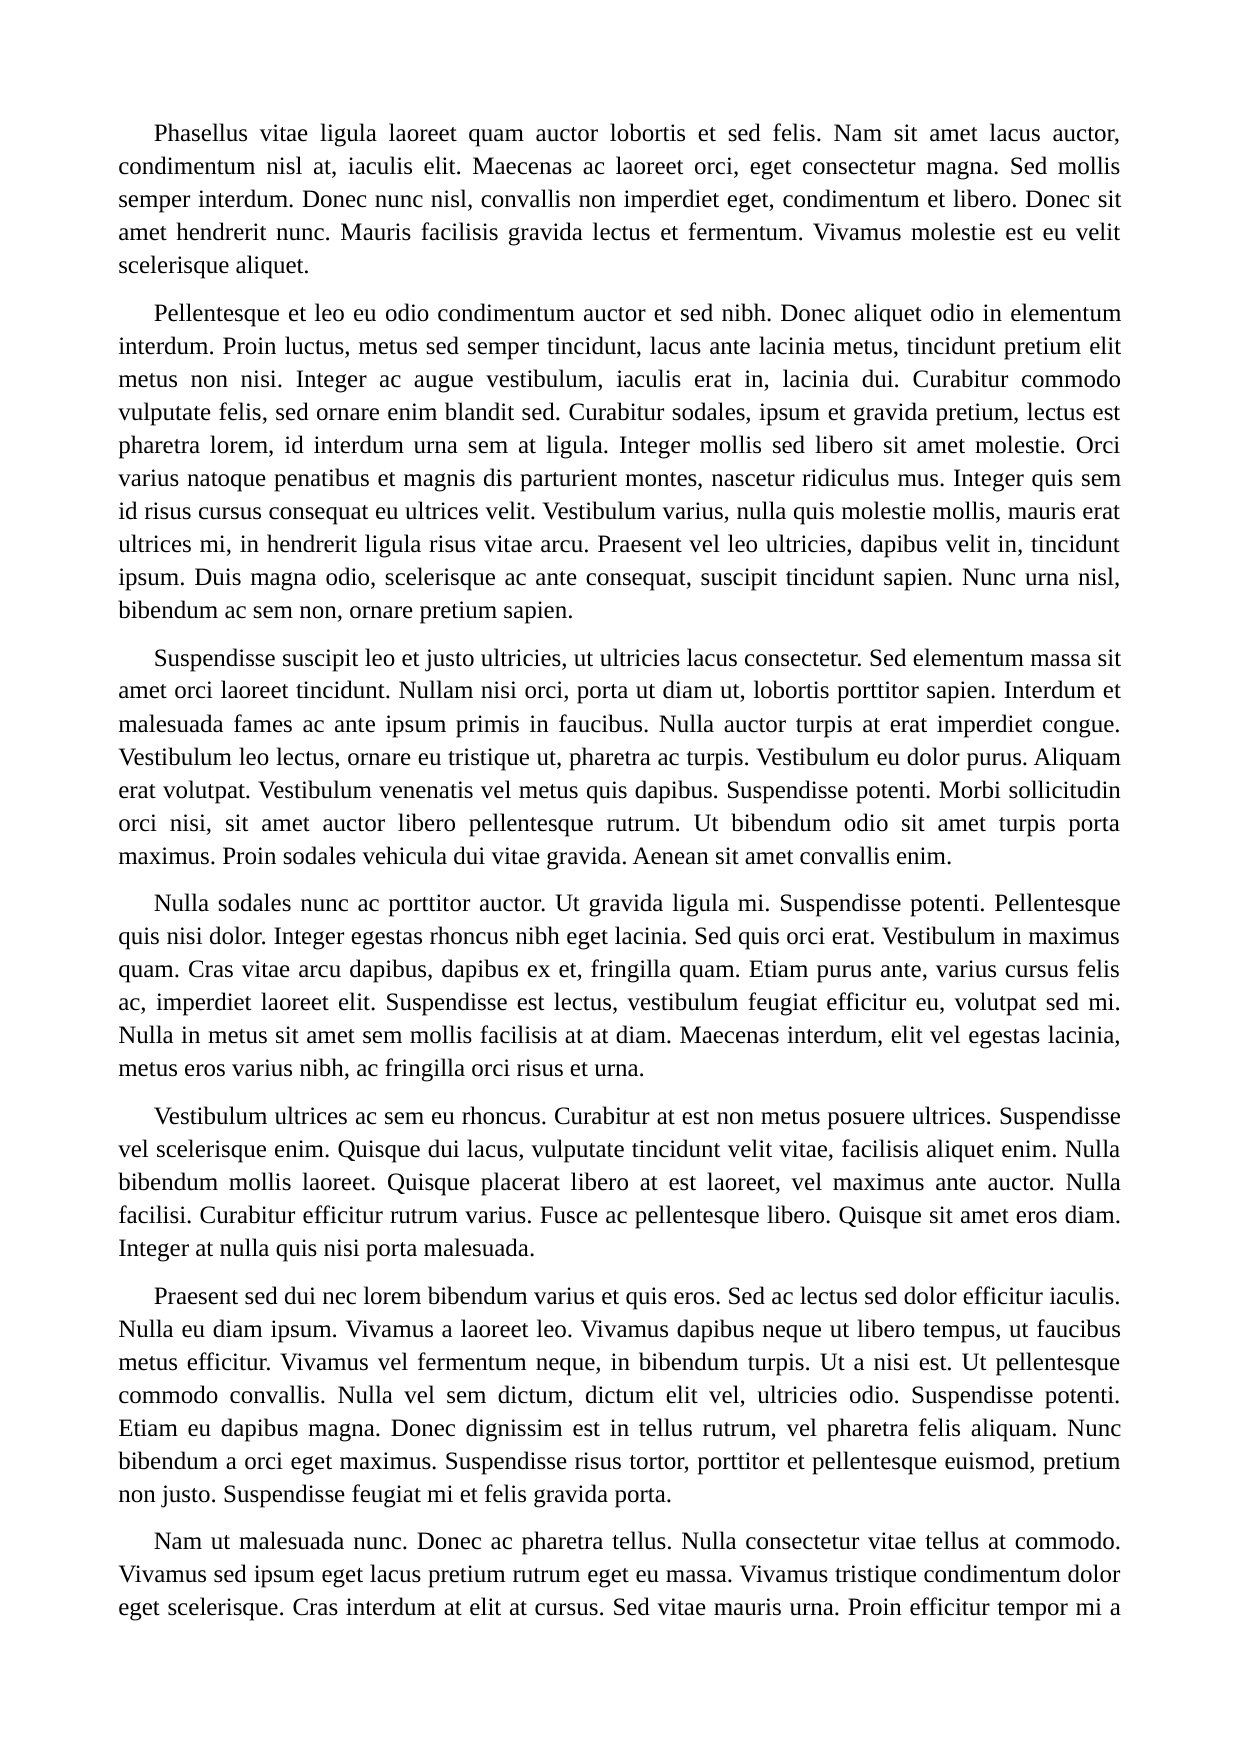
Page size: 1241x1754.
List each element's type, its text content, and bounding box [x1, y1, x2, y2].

text Vestibulum ultrices ac sem eu rhoncus. Curabitur at est non metus posuere ultrices. Suspendisse vel scelerisque enim. Quisque dui lacus, vulputate tincidunt velit vitae, facilisis aliquet enim. Nulla bibendum mollis laoreet. Quisque placerat libero at est laoreet, vel maximus ante auctor. Nulla facilisi. Curabitur efficitur rutrum varius. Fusce ac pellentesque libero. Quisque sit amet eros diam. Integer at nulla quis nisi porta malesuada. [118, 1101, 1122, 1262]
text Pellentesque et leo eu odio condimentum auctor et sed nibh. Donec aliquet odio in elementum interdum. Proin luctus, metus sed semper tincidunt, lacus ante lacinia metus, tincidunt pretium elit metus non nisi. Integer ac augue vestibulum, iaculis erat in, lacinia dui. Curabitur commodo vulputate felis, sed ornare enim blandit sed. Curabitur sodales, ipsum et gravida pretium, lectus est pharetra lorem, id interdum urna sem at ligula. Integer mollis sed libero sit amet molestie. Orci varius natoque penatibus et magnis dis parturient montes, nascetur ridiculus mus. Integer quis sem id risus cursus consequat eu ultrices velit. Vestibulum varius, nulla quis molestie mollis, mauris erat ultrices mi, in hendrerit ligula risus vitae arcu. Praesent vel leo ultricies, dapibus velit in, tincidunt ipsum. Duis magna odio, scelerisque ac ante consequat, suscipit tincidunt sapien. Nunc urna nisl, bibendum ac sem non, ornare pretium sapien. [118, 298, 1122, 624]
text Suspendisse suscipit leo et justo ultricies, ut ultricies lacus consectetur. Sed elementum massa sit amet orci laoreet tincidunt. Nullam nisi orci, porta ut diam ut, lobortis porttitor sapien. Interdum et malesuada fames ac ante ipsum primis in faucibus. Nulla auctor turpis at erat imperdiet congue. Vestibulum leo lectus, ornare eu tristique ut, pharetra ac turpis. Vestibulum eu dolor purus. Aliquam erat volutpat. Vestibulum venenatis vel metus quis dapibus. Suspendisse potenti. Morbi sollicitudin orci nisi, sit amet auctor libero pellentesque rutrum. Ut bibendum odio sit amet turpis porta maximus. Proin sodales vehicula dui vitae gravida. Aenean sit amet convallis enim. [118, 643, 1122, 869]
text Nam ut malesuada nunc. Donec ac pharetra tellus. Nulla consectetur vitae tellus at commodo. Vivamus sed ipsum eget lacus pretium rutrum eget eu massa. Vivamus tristique condimentum dolor eget scelerisque. Cras interdum at elit at cursus. Sed vitae mauris urna. Proin efficitur tempor mi a [118, 1526, 1122, 1621]
text Praesent sed dui nec lorem bibendum varius et quis eros. Sed ac lectus sed dolor efficitur iaculis. Nulla eu diam ipsum. Vivamus a laoreet leo. Vivamus dapibus neque ut libero tempus, ut faucibus metus efficitur. Vivamus vel fermentum neque, in bibendum turpis. Ut a nisi est. Ut pellentesque commodo convallis. Nulla vel sem dictum, dictum elit vel, ultricies odio. Suspendisse potenti. Etiam eu dapibus magna. Donec dignissim est in tellus rutrum, vel pharetra felis aliquam. Nunc bibendum a orci eget maximus. Suspendisse risus tortor, porttitor et pellentesque euismod, pretium non justo. Suspendisse feugiat mi et felis gravida porta. [118, 1281, 1122, 1508]
text Nulla sodales nunc ac porttitor auctor. Ut gravida ligula mi. Suspendisse potenti. Pellentesque quis nisi dolor. Integer egestas rhoncus nibh eget lacinia. Sed quis orci erat. Vestibulum in maximus quam. Cras vitae arcu dapibus, dapibus ex et, fringilla quam. Etiam purus ante, varius cursus felis ac, imperdiet laoreet elit. Suspendisse est lectus, vestibulum feugiat efficitur eu, volutpat sed mi. Nulla in metus sit amet sem mollis facilisis at at diam. Maecenas interdum, elit vel egestas lacinia, metus eros varius nibh, ac fringilla orci risus et urna. [118, 888, 1122, 1082]
text Phasellus vitae ligula laoreet quam auctor lobortis et sed felis. Nam sit amet lacus auctor, condimentum nisl at, iaculis elit. Maecenas ac laoreet orci, eget consectetur magna. Sed mollis semper interdum. Donec nunc nisl, convallis non imperdiet eget, condimentum et libero. Donec sit amet hendrerit nunc. Mauris facilisis gravida lectus et fermentum. Vivamus molestie est eu velit scelerisque aliquet. [118, 118, 1122, 279]
